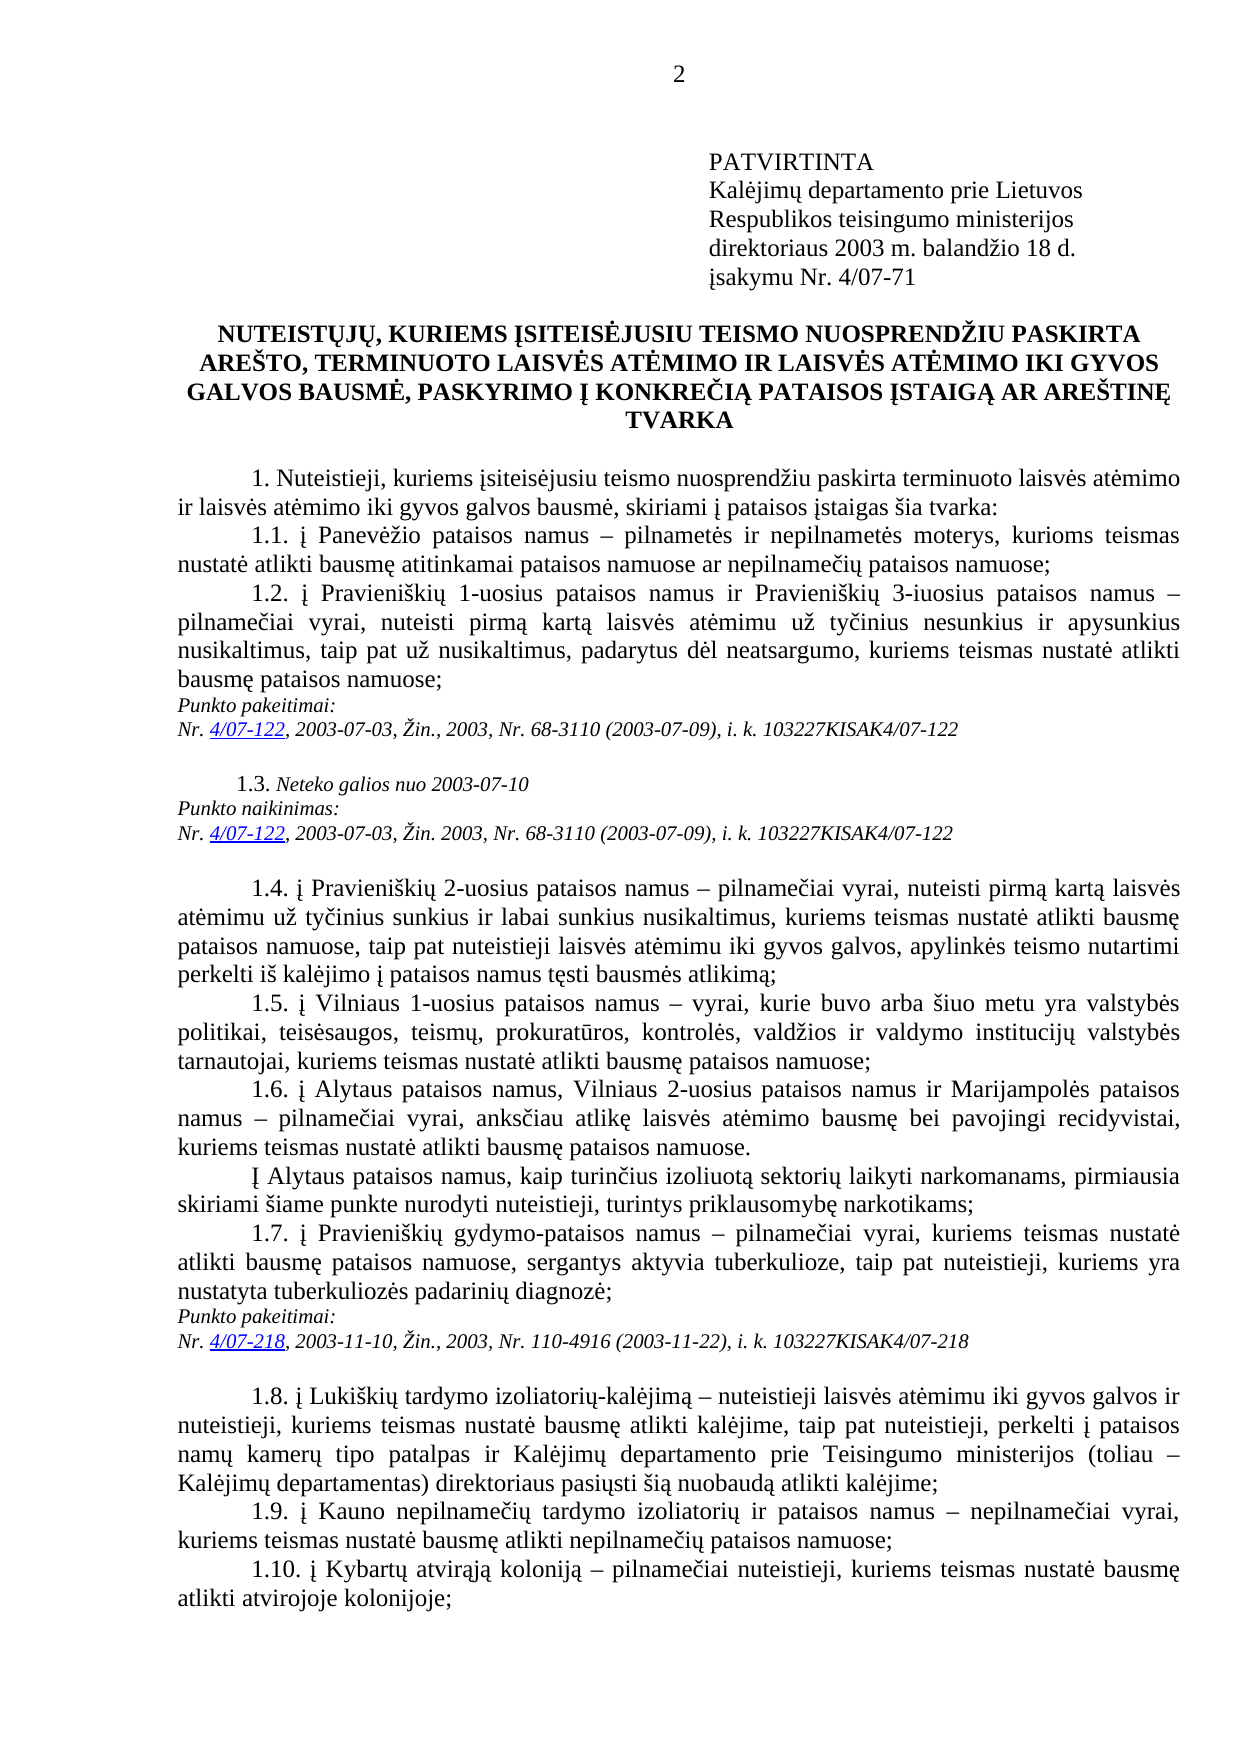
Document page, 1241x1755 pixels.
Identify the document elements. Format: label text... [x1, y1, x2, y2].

text 1.8. į Lukiškių tardymo izoliatorių-kalėjimą – nuteistieji laisvės atėmimu iki gyvos galvos ir nuteistieji, kuriems teismas nustatė bausmę atlikti kalėjime, taip pat nuteistieji, perkelti į pataisos namų kamerų tipo patalpas ir Kalėjimų departamento prie Teisingumo ministerijos (toliau – Kalėjimų departamentas) direktoriaus pasiųsti šią nuobaudą atlikti kalėjime; [177, 1381, 1181, 1496]
text 1.4. į Pravieniškių 2-uosius pataisos namus – pilnamečiai vyrai, nuteisti pirmą kartą laisvės atėmimu už tyčinius sunkius ir labai sunkius nusikaltimus, kuriems teismas nustatė atlikti bausmę pataisos namuose, taip pat nuteistieji laisvės atėmimu iki gyvos galvos, apylinkės teismo nutartimi perkelti iš kalėjimo į pataisos namus tęsti bausmės atlikimą; [177, 873, 1181, 988]
text 1.10. į Kybartų atvirąją koloniją – pilnamečiai nuteistieji, kuriems teismas nustatė bausmę atlikti atvirojoje kolonijoje; [177, 1554, 1181, 1611]
text Punkto pakeitimai: [177, 1304, 1181, 1328]
text Nr. 4/07-122, 2003-07-03, Žin., 2003, Nr. 68-3110 (2003-07-09), i. k. 103227KISAK4/07-122 [177, 717, 1181, 741]
text Į Alytaus pataisos namus, kaip turinčius izoliuotą sektorių laikyti narkomanams, pirmiausia skiriami šiame punkte nurodyti nuteistieji, turintys priklausomybę narkotikams; [177, 1161, 1181, 1218]
text Punkto pakeitimai: [177, 693, 1181, 717]
text direktoriaus 2003 m. balandžio 18 d. [177, 233, 1181, 262]
text Respublikos teisingumo ministerijos [177, 204, 1181, 233]
text 1. Nuteistieji, kuriems įsiteisėjusiu teismo nuosprendžiu paskirta terminuoto laisvės atėmimo ir laisvės atėmimo iki gyvos galvos bausmė, skiriami į pataisos įstaigas šia tvarka: [177, 463, 1181, 521]
text 1.7. į Pravieniškių gydymo-pataisos namus – pilnamečiai vyrai, kuriems teismas nustatė atlikti bausmę pataisos namuose, sergantys aktyvia tuberkulioze, taip pat nuteistieji, kuriems yra nustatyta tuberkuliozės padarinių diagnozė; [177, 1218, 1181, 1304]
text 1.9. į Kauno nepilnamečių tardymo izoliatorių ir pataisos namus – nepilnamečiai vyrai, kuriems teismas nustatė bausmę atlikti nepilnamečių pataisos namuose; [177, 1496, 1181, 1554]
text 1.2. į Pravieniškių 1-uosius pataisos namus ir Pravieniškių 3-iuosius pataisos namus – pilnamečiai vyrai, nuteisti pirmą kartą laisvės atėmimu už tyčinius nesunkius ir apysunkius nusikaltimus, taip pat už nusikaltimus, padarytus dėl neatsargumo, kuriems teismas nustatė atlikti bausmę pataisos namuose; [177, 578, 1181, 693]
text 1.5. į Vilniaus 1-uosius pataisos namus – vyrai, kurie buvo arba šiuo metu yra valstybės politikai, teisėsaugos, teismų, prokuratūros, kontrolės, valdžios ir valdymo institucijų valstybės tarnautojai, kuriems teismas nustatė atlikti bausmę pataisos namuose; [177, 988, 1181, 1074]
text 1.6. į Alytaus pataisos namus, Vilniaus 2-uosius pataisos namus ir Marijampolės pataisos namus – pilnamečiai vyrai, anksčiau atlikę laisvės atėmimo bausmę bei pavojingi recidyvistai, kuriems teismas nustatė atlikti bausmę pataisos namuose. [177, 1074, 1181, 1161]
text 1.1. į Panevėžio pataisos namus – pilnametės ir nepilnametės moterys, kurioms teismas nustatė atlikti bausmę atitinkamai pataisos namuose ar nepilnamečių pataisos namuose; [177, 521, 1181, 578]
text Kalėjimų departamento prie Lietuvos [177, 176, 1181, 204]
text Nr. 4/07-122, 2003-07-03, Žin. 2003, Nr. 68-3110 (2003-07-09), i. k. 103227KISAK4/07-122 [177, 820, 1181, 844]
text NUTEISTŲJŲ, KURIEMS ĮSITEISĖJUSIU TEISMO NUOSPRENDŽIU PASKIRTA AREŠTO, TERMINUOTO LAISVĖS ATĖMIMO IR LAISVĖS ATĖMIMO IKI GYVOS GALVOS BAUSMĖ, PASKYRIMO Į KONKREČIĄ PATAISOS ĮSTAIGĄ AR AREŠTINĘ TVARKA [177, 319, 1181, 434]
text PATVIRTINTA [177, 147, 1181, 176]
text 1.3. Neteko galios nuo 2003-07-10 [177, 770, 1181, 796]
text Nr. 4/07-218, 2003-11-10, Žin., 2003, Nr. 110-4916 (2003-11-22), i. k. 103227KISAK4/07-218 [177, 1328, 1181, 1353]
text įsakymu Nr. 4/07-71 [177, 262, 1181, 291]
text Punkto naikinimas: [177, 796, 1181, 820]
